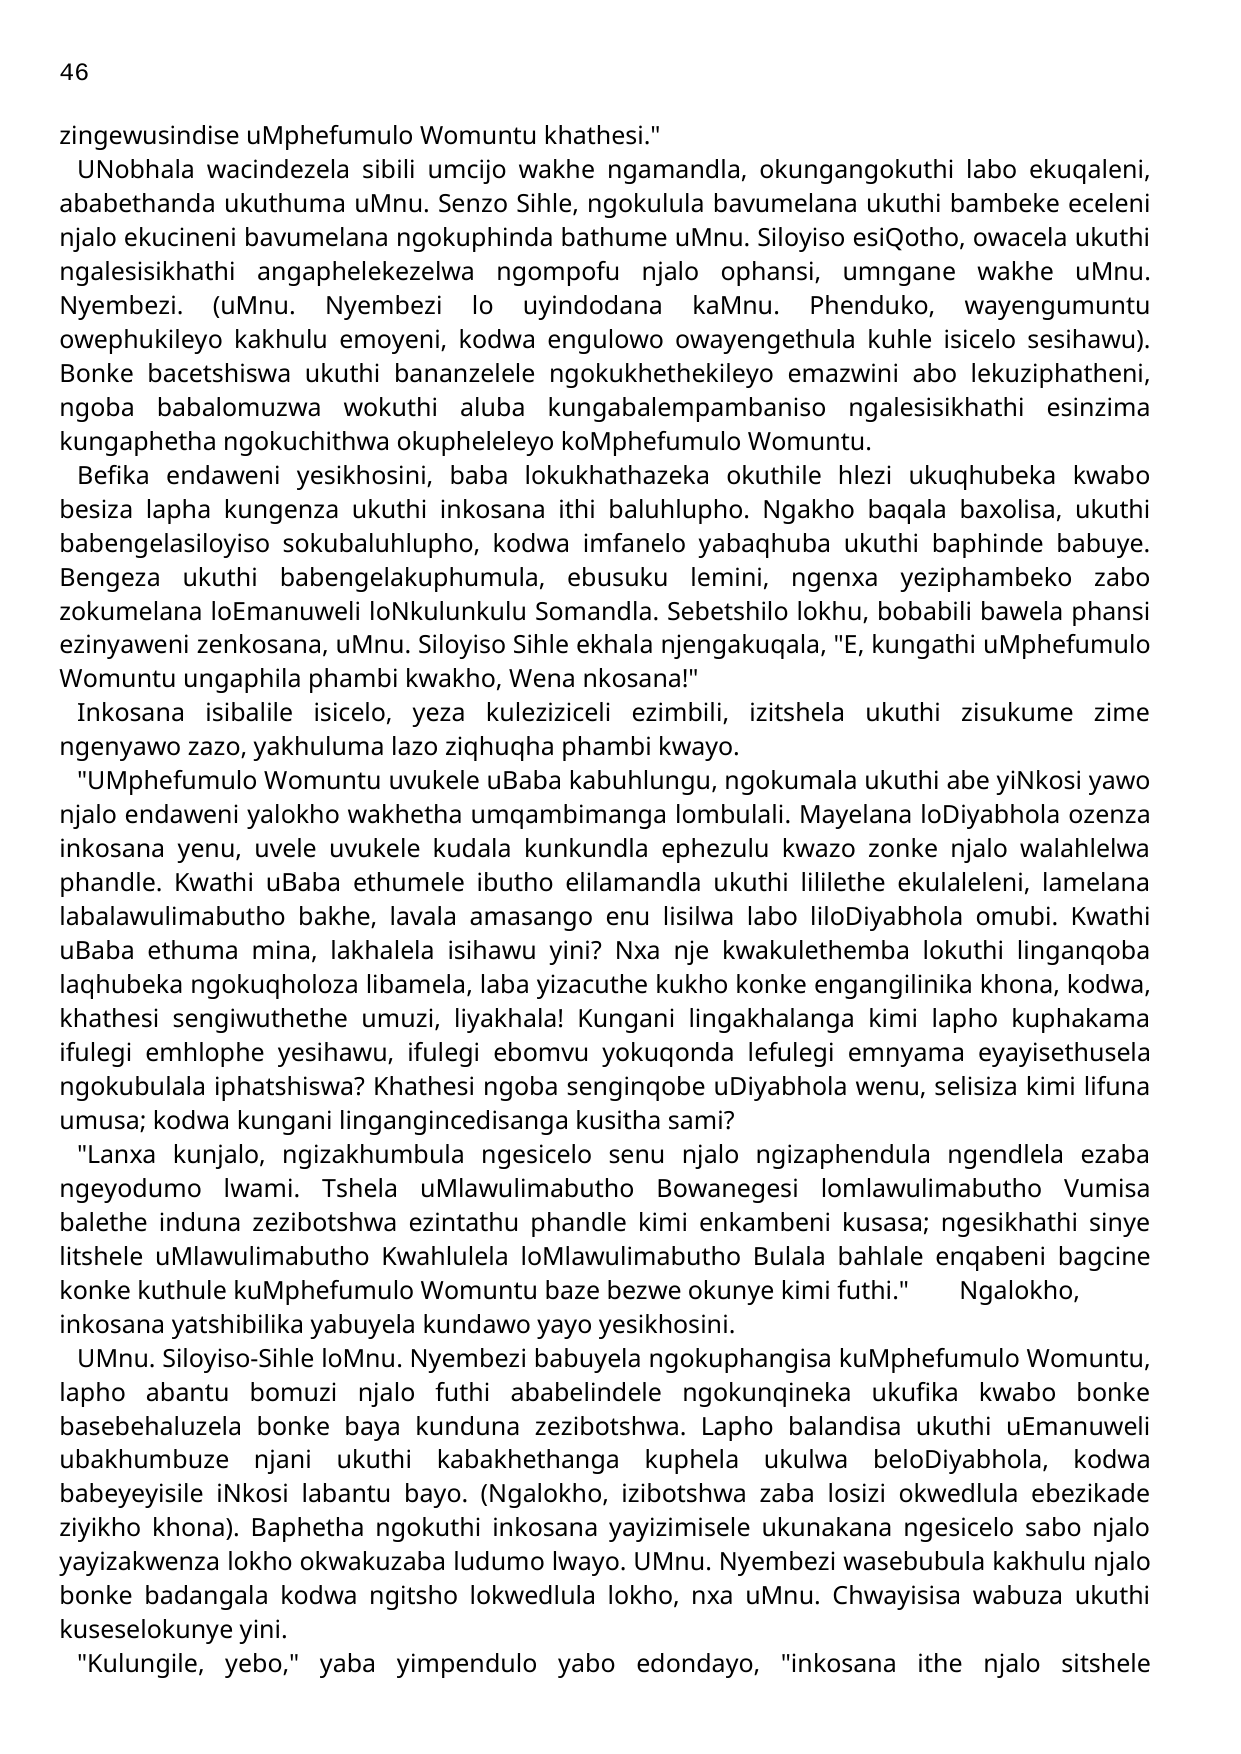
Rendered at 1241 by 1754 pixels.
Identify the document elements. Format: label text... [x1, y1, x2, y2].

text Inkosana isibalile isicelo, yeza kuleziziceli ezimbili, izitshela ukuthi zisukume zime ngenyawo zazo, yakhuluma lazo ziqhuqha phambi kwayo. [59, 695, 1152, 763]
text "Kulungile, yebo," yaba yimpendulo yabo edondayo, "inkosana ithe njalo sitshele [59, 1646, 1152, 1680]
text "Lanxa kunjalo, ngizakhumbula ngesicelo senu njalo ngizaphendula ngendlela ezaba ngeyodumo lwami. Tshela uMlawulimabutho Bowanegesi lomlawulimabutho Vumisa balethe induna zezibotshwa ezintathu phandle kimi enkambeni kusasa; ngesikhathi sinye litshele uMlawulimabutho Kwahlulela loMlawulimabutho Bulala bahlale enqabeni bagcine konke kuthule kuMphefumulo Womuntu baze bezwe okunye kimi futhi." Ngalokho, inkosana yatshibilika yabuyela kundawo yayo yesikhosini. [59, 1137, 1152, 1341]
text zingewusindise uMphefumulo Womuntu khathesi." [59, 118, 1152, 152]
text Befika endaweni yesikhosini, baba lokukhathazeka okuthile hlezi ukuqhubeka kwabo besiza lapha kungenza ukuthi inkosana ithi baluhlupho. Ngakho baqala baxolisa, ukuthi babengelasiloyiso sokubaluhlupho, kodwa imfanelo yabaqhuba ukuthi baphinde babuye. Bengeza ukuthi babengelakuphumula, ebusuku lemini, ngenxa yeziphambeko zabo zokumelana loEmanuweli loNkulunkulu Somandla. Sebetshilo lokhu, bobabili bawela phansi ezinyaweni zenkosana, uMnu. Siloyiso Sihle ekhala njengakuqala, "E, kungathi uMphefumulo Womuntu ungaphila phambi kwakho, Wena nkosana!" [59, 458, 1152, 695]
text UNobhala wacindezela sibili umcijo wakhe ngamandla, okungangokuthi labo ekuqaleni, ababethanda ukuthuma uMnu. Senzo Sihle, ngokulula bavumelana ukuthi bambeke eceleni njalo ekucineni bavumelana ngokuphinda bathume uMnu. Siloyiso esiQotho, owacela ukuthi ngalesisikhathi angaphelekezelwa ngompofu njalo ophansi, umngane wakhe uMnu. Nyembezi. (uMnu. Nyembezi lo uyindodana kaMnu. Phenduko, wayengumuntu owephukileyo kakhulu emoyeni, kodwa engulowo owayengethula kuhle isicelo sesihawu). Bonke bacetshiswa ukuthi bananzelele ngokukhethekileyo emazwini abo lekuziphatheni, ngoba babalomuzwa wokuthi aluba kungabalempambaniso ngalesisikhathi esinzima kungaphetha ngokuchithwa okupheleleyo koMphefumulo Womuntu. [59, 152, 1152, 458]
text UMnu. Siloyiso-Sihle loMnu. Nyembezi babuyela ngokuphangisa kuMphefumulo Womuntu, lapho abantu bomuzi njalo futhi ababelindele ngokunqineka ukufika kwabo bonke basebehaluzela bonke baya kunduna zezibotshwa. Lapho balandisa ukuthi uEmanuweli ubakhumbuze njani ukuthi kabakhethanga kuphela ukulwa beloDiyabhola, kodwa babeyeyisile iNkosi labantu bayo. (Ngalokho, izibotshwa zaba losizi okwedlula ebezikade ziyikho khona). Baphetha ngokuthi inkosana yayizimisele ukunakana ngesicelo sabo njalo yayizakwenza lokho okwakuzaba ludumo lwayo. UMnu. Nyembezi wasebubula kakhulu njalo bonke badangala kodwa ngitsho lokwedlula lokho, nxa uMnu. Chwayisisa wabuza ukuthi kuseselokunye yini. [59, 1341, 1152, 1646]
text "UMphefumulo Womuntu uvukele uBaba kabuhlungu, ngokumala ukuthi abe yiNkosi yawo njalo endaweni yalokho wakhetha umqambimanga lombulali. Mayelana loDiyabhola ozenza inkosana yenu, uvele uvukele kudala kunkundla ephezulu kwazo zonke njalo walahlelwa phandle. Kwathi uBaba ethumele ibutho elilamandla ukuthi lililethe ekulaleleni, lamelana labalawulimabutho bakhe, lavala amasango enu lisilwa labo liloDiyabhola omubi. Kwathi uBaba ethuma mina, lakhalela isihawu yini? Nxa nje kwakulethemba lokuthi linganqoba laqhubeka ngokuqholoza libamela, laba yizacuthe kukho konke engangilinika khona, kodwa, khathesi sengiwuthethe umuzi, liyakhala! Kungani lingakhalanga kimi lapho kuphakama ifulegi emhlophe yesihawu, ifulegi ebomvu yokuqonda lefulegi emnyama eyayisethusela ngokubulala iphatshiswa? Khathesi ngoba senginqobe uDiyabhola wenu, selisiza kimi lifuna umusa; kodwa kungani lingangincedisanga kusitha sami? [59, 763, 1152, 1137]
